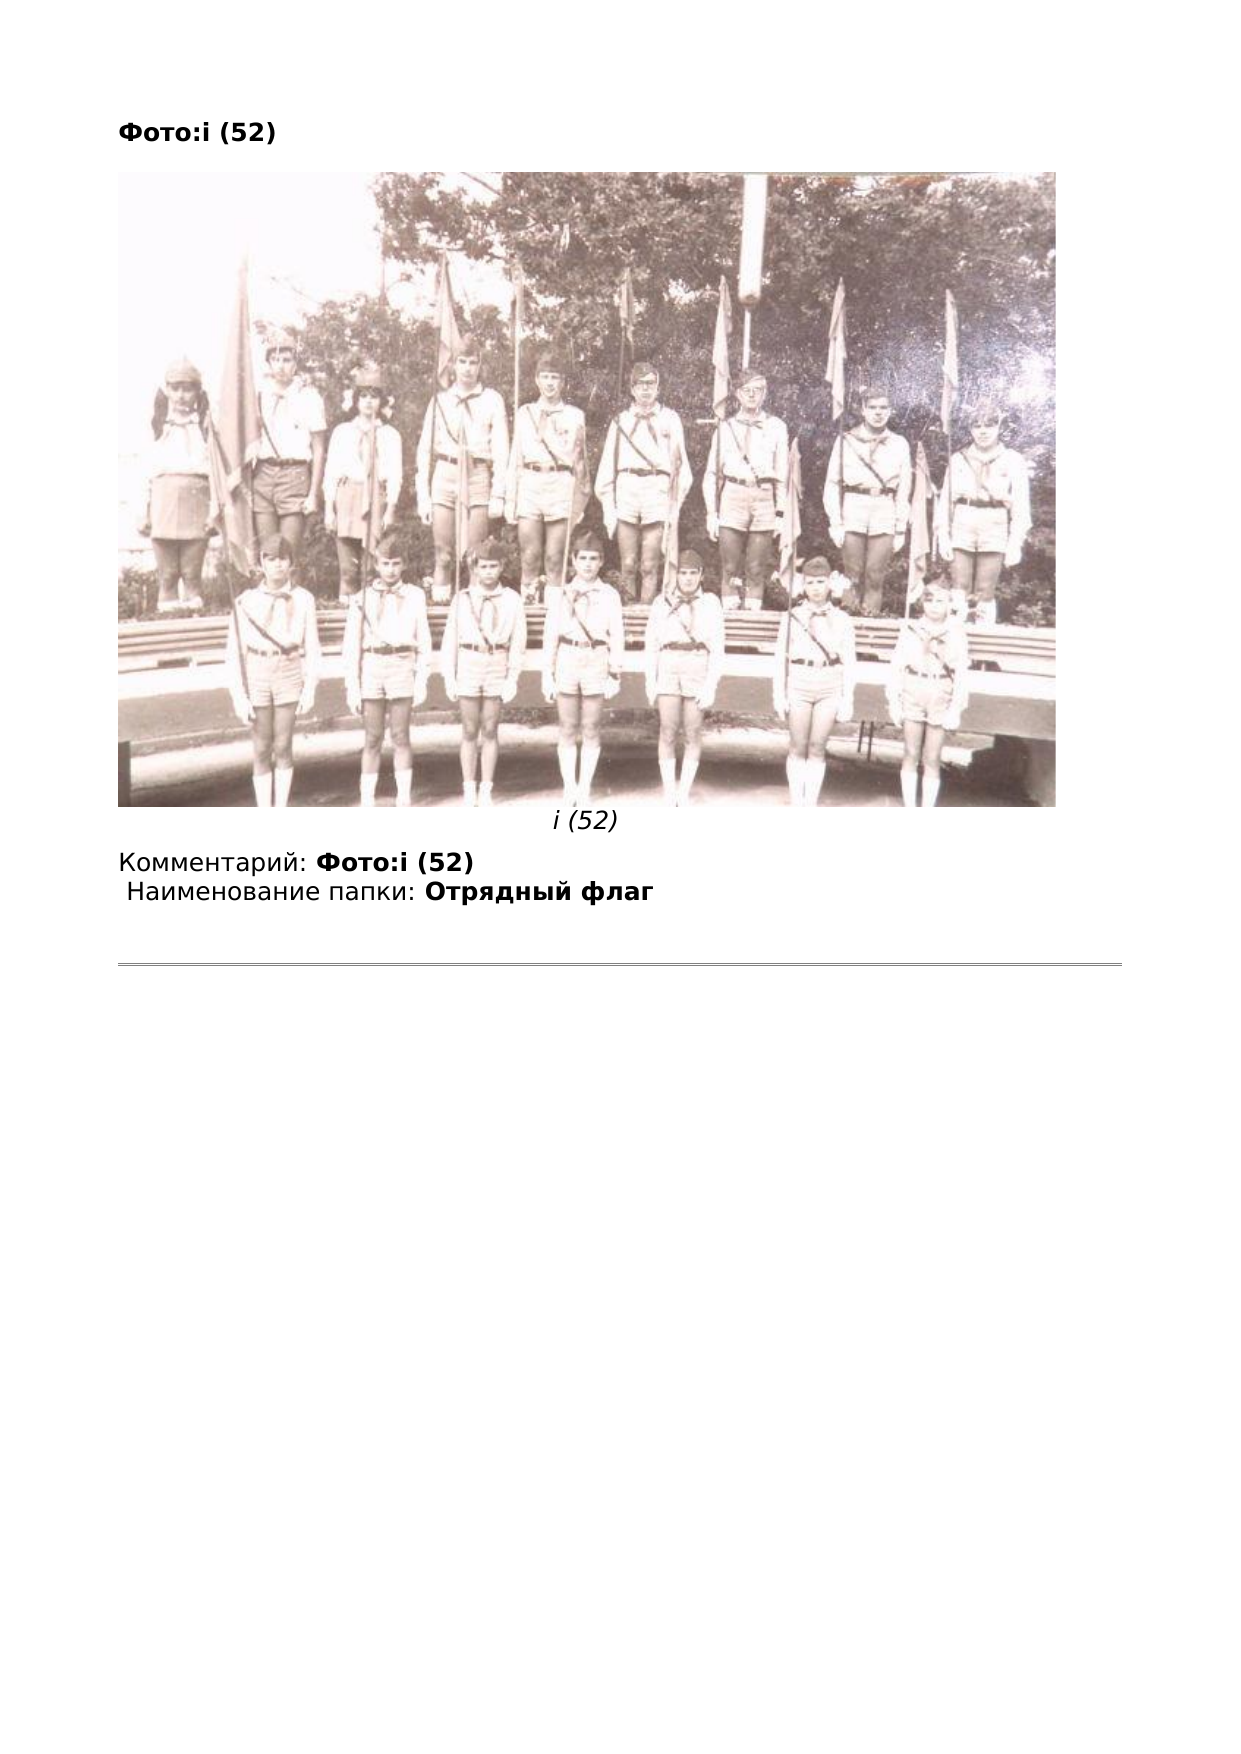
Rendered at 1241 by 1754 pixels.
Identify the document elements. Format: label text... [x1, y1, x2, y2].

subtitle Фото:i (52) [118, 118, 1122, 147]
text Комментарий: Фото:i (52) Наименование папки: Отрядный флаг [118, 848, 1122, 936]
text i (52) [118, 807, 1056, 836]
picture [118, 172, 1056, 807]
